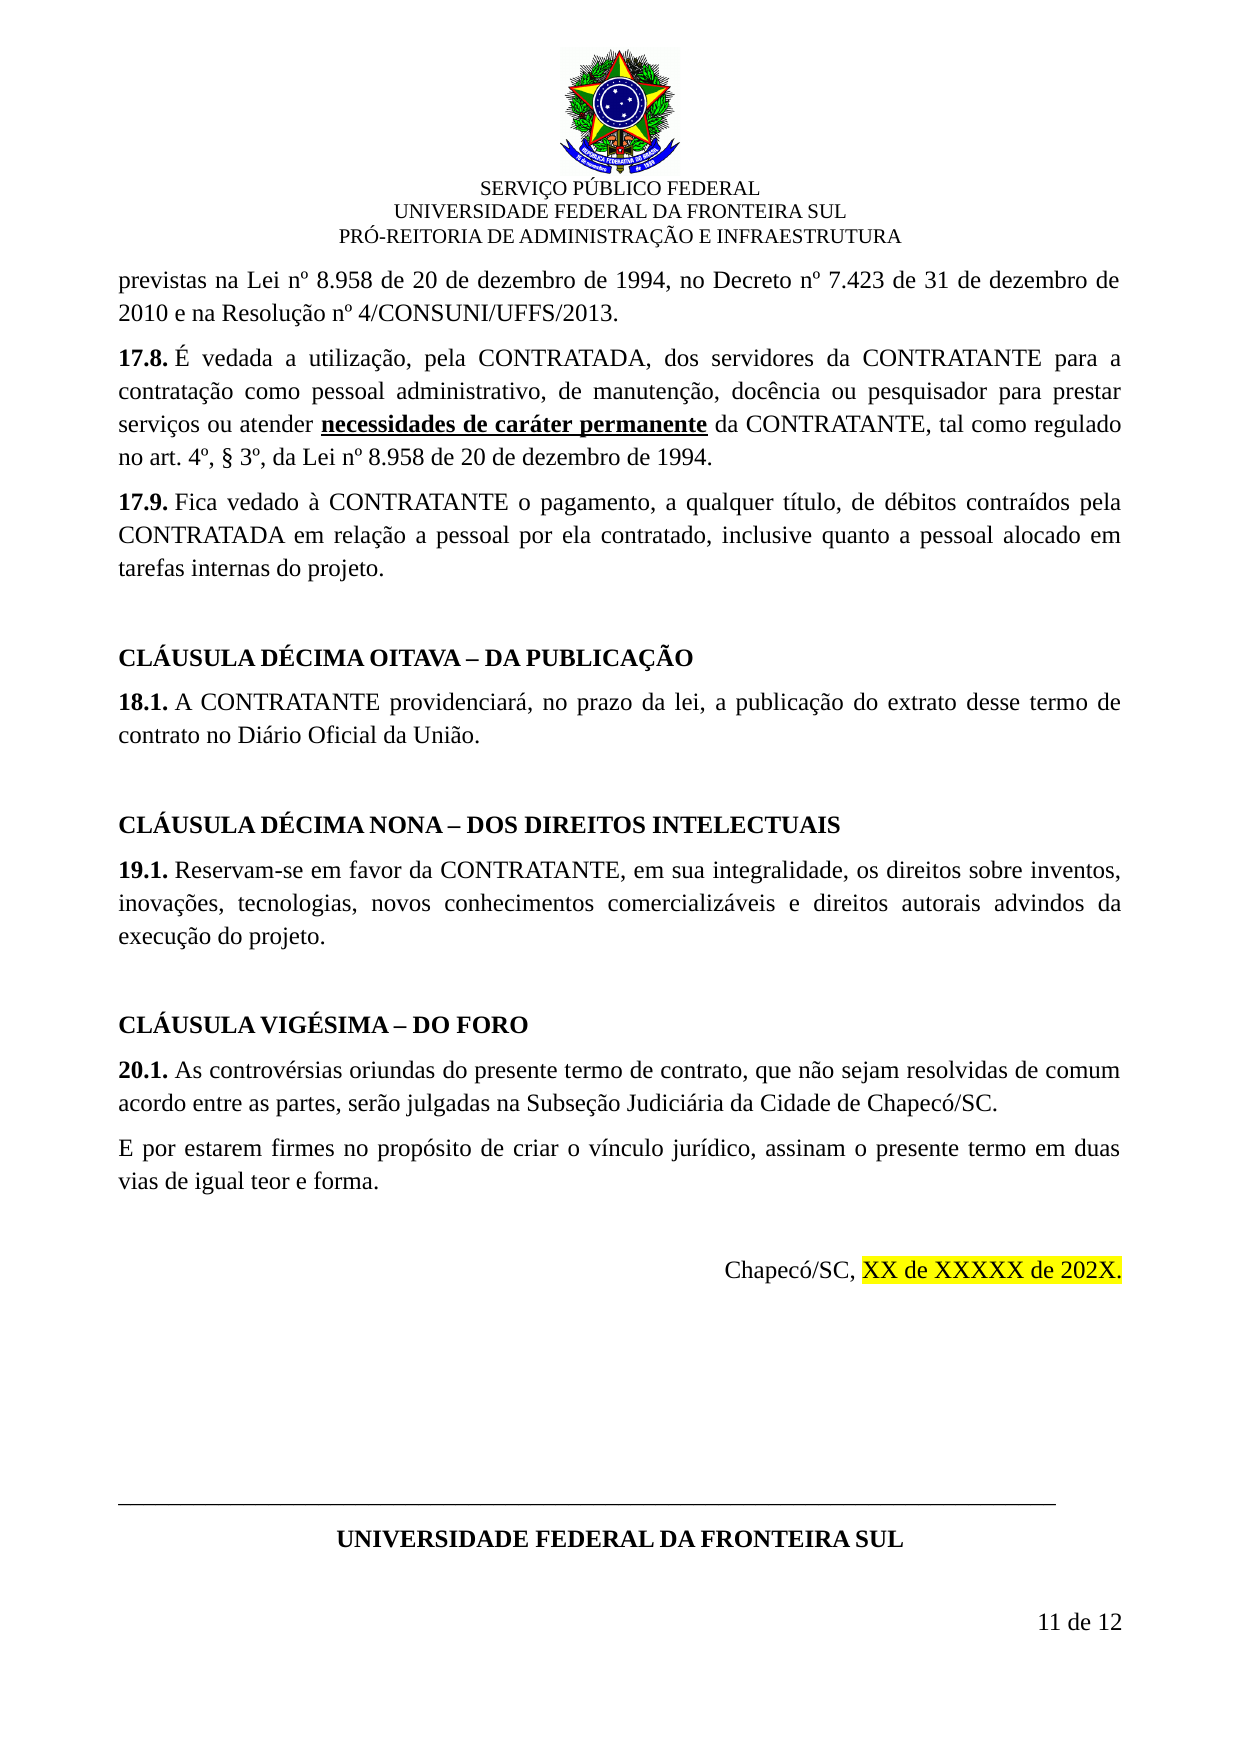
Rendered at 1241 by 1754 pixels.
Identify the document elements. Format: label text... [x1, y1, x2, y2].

text UNIVERSIDADE FEDERAL DA FRONTEIRA SUL [118, 1524, 1122, 1553]
list Fica vedado à CONTRATANTE o pagamento, a qualquer título, de débitos contraídos pela CONTRATADA em relação a pessoal por ela contratado, inclusive quanto a pessoal alocado em tarefas internas do projeto. [118, 487, 1122, 582]
text CLÁUSULA VIGÉSIMA – DO FORO [118, 1010, 1122, 1039]
text ___________________________________________________________________________ [118, 1479, 1122, 1508]
list As controvérsias oriundas do presente termo de contrato, que não sejam resolvidas de comum acordo entre as partes, serão julgadas na Subseção Judiciária da Cidade de Chapecó/SC. [118, 1055, 1122, 1117]
text CLÁUSULA DÉCIMA NONA – DOS DIREITOS INTELECTUAIS [118, 810, 1122, 839]
list A CONTRATANTE providenciará, no prazo da lei, a publicação do extrato desse termo de contrato no Diário Oficial da União. [118, 687, 1122, 749]
text Chapecó/SC, XX de XXXXX de 202X. [118, 1256, 1122, 1284]
picture [560, 47, 681, 176]
list É vedada a utilização, pela CONTRATADA, dos servidores da CONTRATANTE para a contratação como pessoal administrativo, de manutenção, docência ou pesquisador para prestar serviços ou atender necessidades de caráter permanente da CONTRATANTE, tal como regulado no art. 4º, § 3º, da Lei nº 8.958 de 20 de dezembro de 1994. [118, 343, 1122, 471]
text CLÁUSULA DÉCIMA OITAVA – DA PUBLICAÇÃO [118, 643, 1122, 671]
list Reservam-se em favor da CONTRATANTE, em sua integralidade, os direitos sobre inventos, inovações, tecnologias, novos conhecimentos comercializáveis e direitos autorais advindos da execução do projeto. [118, 855, 1122, 949]
list previstas na Lei nº 8.958 de 20 de dezembro de 1994, no Decreto nº 7.423 de 31 de dezembro de 2010 e na Resolução nº 4/CONSUNI/UFFS/2013. [118, 265, 1122, 327]
text E por estarem firmes no propósito de criar o vínculo jurídico, assinam o presente termo em duas vias de igual teor e forma. [118, 1133, 1122, 1195]
